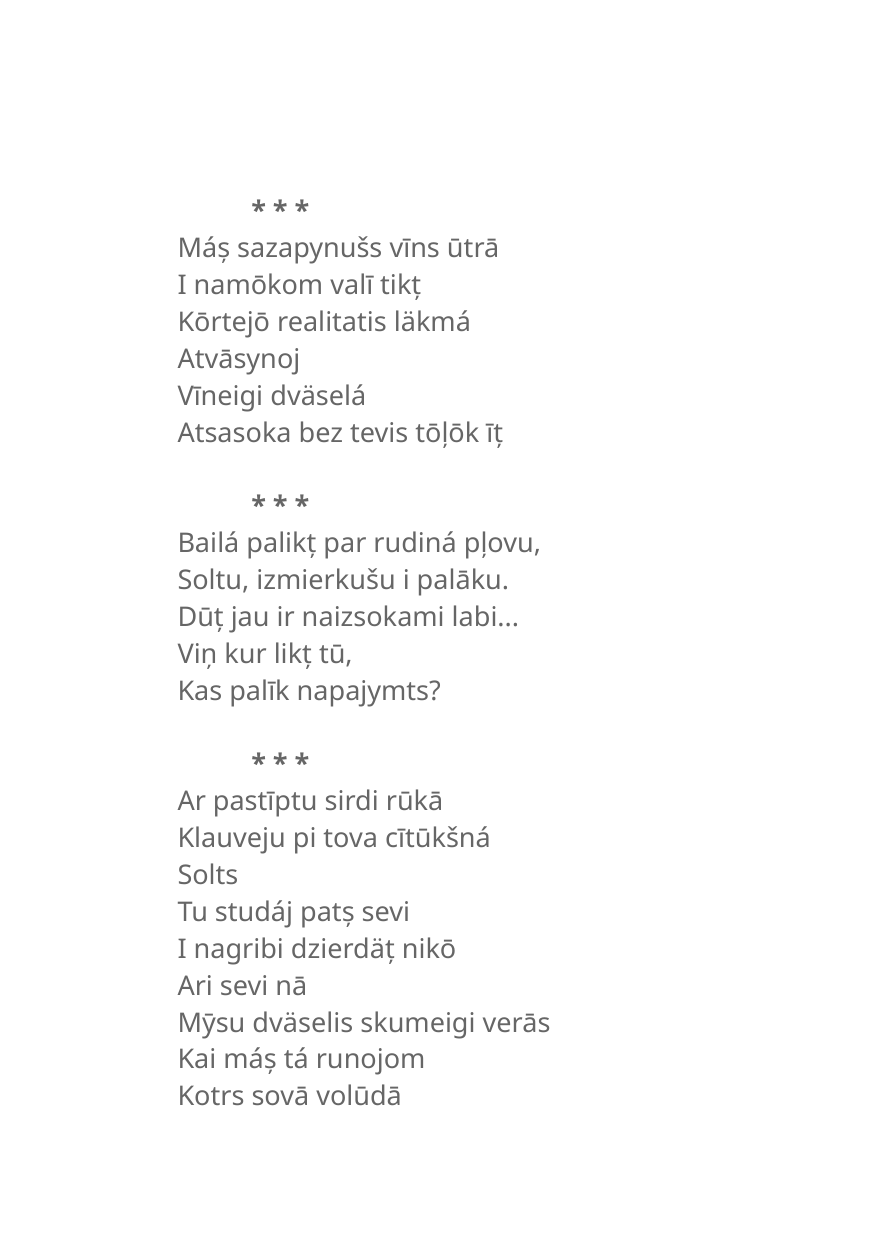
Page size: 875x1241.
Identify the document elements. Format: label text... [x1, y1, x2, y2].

text Kai máș tá runojom [177, 1040, 756, 1077]
text Ar pastīptu sirdi rūkā [177, 782, 756, 819]
text I namōkom valī tikț [177, 266, 756, 302]
text Solts [177, 856, 756, 892]
text Kas palīk napajymts? [177, 671, 756, 708]
text Viņ kur likț tū, [177, 634, 756, 671]
text Bailá palikț par rudiná pļovu, [177, 524, 756, 561]
text * * * [177, 487, 756, 524]
text Mȳsu dväselis skumeigi verās [177, 1003, 756, 1040]
text * * * [177, 192, 756, 229]
text Soltu, izmierkušu i palāku. [177, 561, 756, 597]
text Atsasoka bez tevis tōļōk īț [177, 413, 756, 450]
text * * * [177, 745, 756, 782]
text Vīneigi dväselá [177, 376, 756, 413]
text Dūț jau ir naizsokami labi... [177, 597, 756, 634]
text Atvāsynoj [177, 339, 756, 376]
text Máș sazapynušs vīns ūtrā [177, 229, 756, 266]
text I nagribi dzierdäț nikō [177, 929, 756, 966]
text Tu studáj patș sevi [177, 892, 756, 929]
text Ari sevi nā [177, 966, 756, 1003]
text Klauveju pi tova cītūkšná [177, 819, 756, 856]
text Kōrtejō realitatis läkmá [177, 302, 756, 339]
text Kotrs sovā volūdā [177, 1077, 756, 1114]
